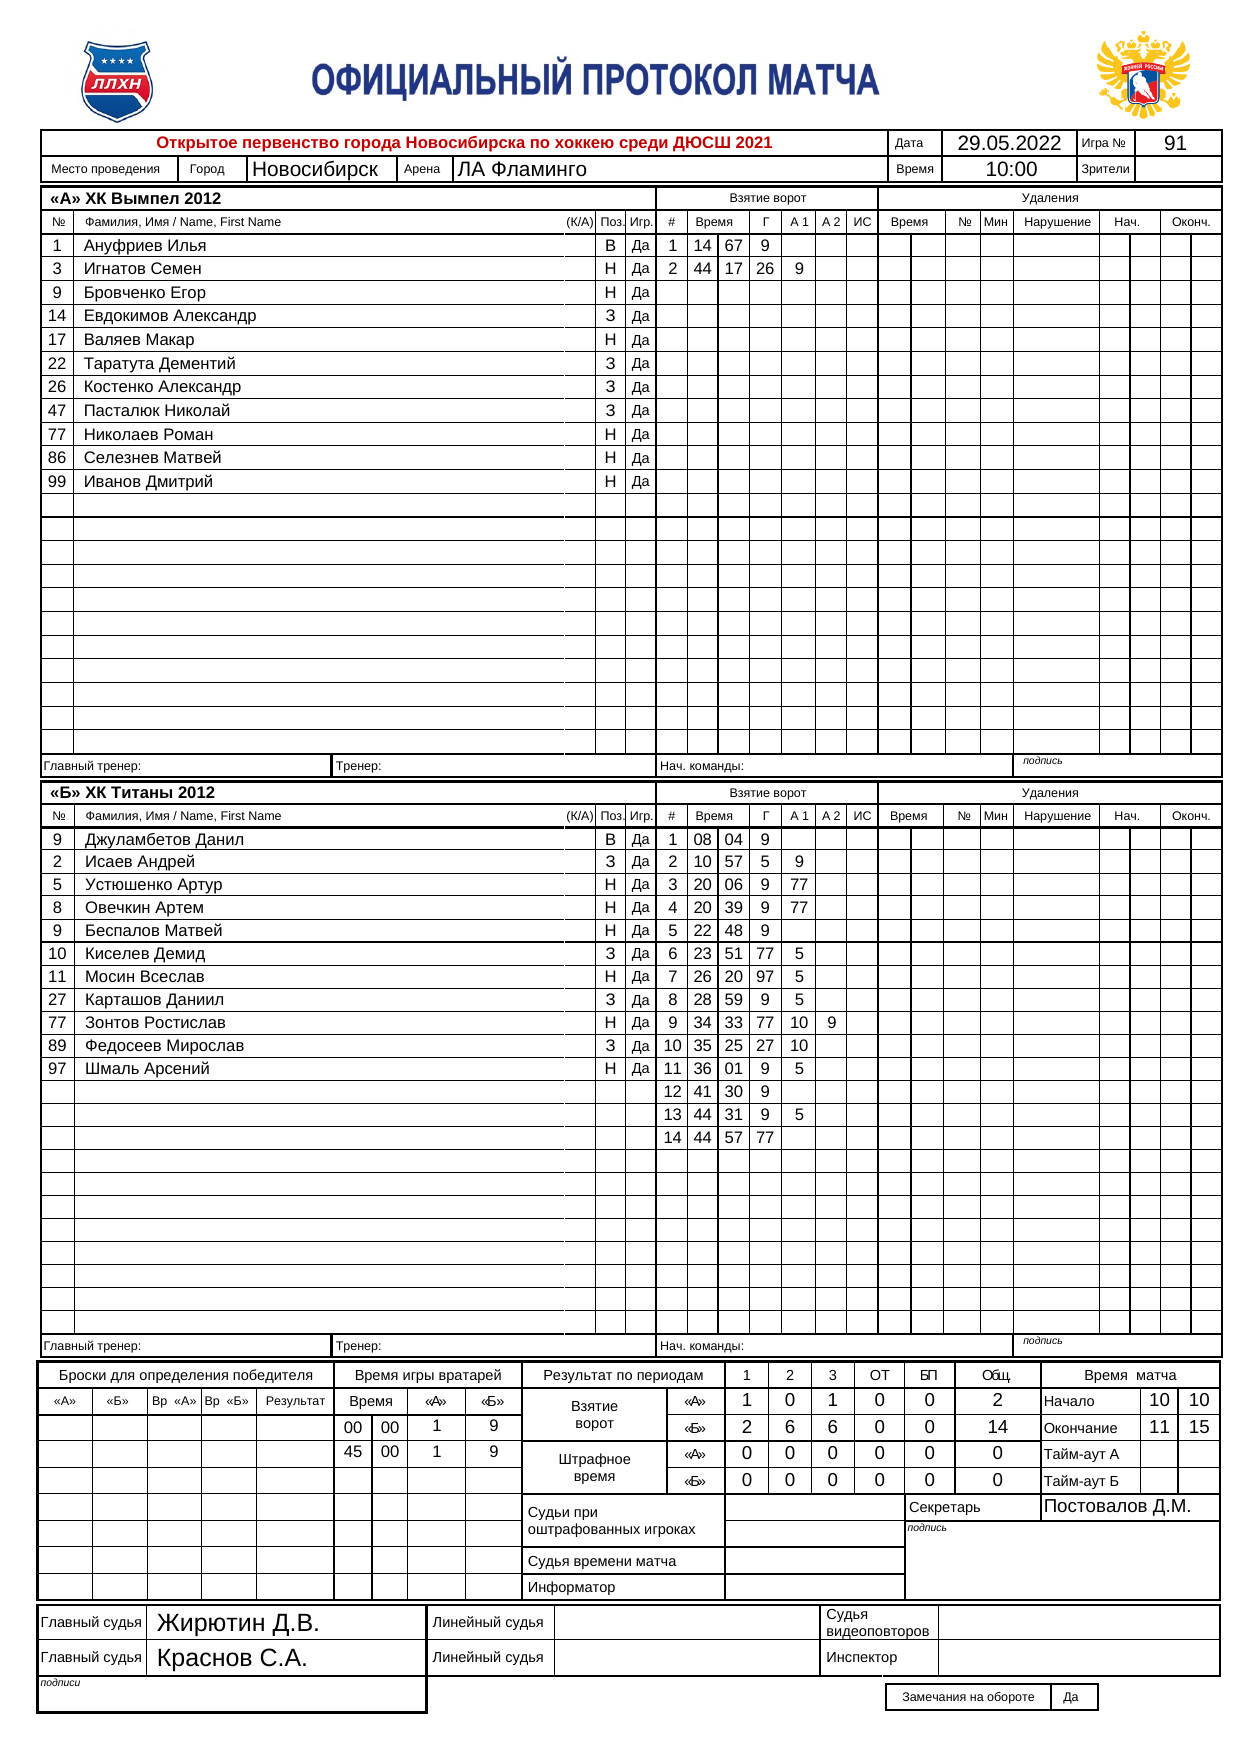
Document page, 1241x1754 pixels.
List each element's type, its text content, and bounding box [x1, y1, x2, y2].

table_cell [75, 1127, 564, 1149]
table_cell Костенко Александр [74, 376, 564, 398]
table_cell [466, 1494, 521, 1520]
table_cell [688, 423, 717, 445]
table_header 3 [812, 1363, 854, 1387]
table_cell [657, 707, 687, 729]
table_cell [1100, 612, 1129, 634]
table_cell [981, 707, 1013, 729]
table_cell [1192, 1219, 1221, 1241]
table_cell «А» [668, 1442, 724, 1467]
table_cell [847, 850, 877, 872]
table_cell [565, 850, 595, 872]
table_cell [74, 730, 564, 753]
table_cell 22 [688, 920, 717, 941]
table_cell [1192, 257, 1221, 280]
table_cell [782, 281, 815, 303]
table_cell [657, 281, 687, 303]
table_cell [1192, 352, 1221, 374]
table_cell 1 [726, 1389, 768, 1413]
table_cell Ануфриев Илья [74, 235, 564, 256]
table_cell 10 [782, 1035, 815, 1057]
table_cell [750, 683, 781, 706]
table_cell 57 [719, 1127, 749, 1149]
table_cell [596, 636, 625, 658]
table_cell [688, 376, 717, 398]
table_cell [912, 494, 945, 516]
table_cell [782, 612, 815, 634]
table_cell [719, 494, 749, 516]
table_cell 33 [719, 1012, 749, 1033]
table_cell [74, 683, 564, 706]
table_cell 0 [905, 1442, 954, 1467]
table_cell Время [688, 211, 749, 233]
table_cell [1014, 989, 1099, 1011]
table_cell [847, 829, 877, 849]
table_cell [912, 565, 945, 587]
table_cell [565, 1058, 595, 1079]
table_cell [1014, 636, 1099, 658]
table_cell [1100, 920, 1129, 941]
table_cell [257, 1574, 333, 1599]
table_cell [1100, 1012, 1129, 1033]
table_cell [1100, 1150, 1129, 1172]
table_cell [657, 1265, 687, 1287]
table_cell [1014, 1035, 1099, 1057]
table_cell [75, 1150, 564, 1172]
table_cell 17 [42, 328, 73, 351]
table_cell 14 [42, 305, 73, 327]
table_cell [39, 1521, 92, 1546]
table_cell Да [626, 1012, 655, 1033]
table_cell [42, 1104, 74, 1126]
table_cell [816, 446, 846, 469]
table_cell [847, 1265, 877, 1287]
table_cell [847, 1219, 877, 1241]
table_header Время игры вратарей [335, 1363, 521, 1387]
table_cell Да [626, 850, 655, 872]
table_cell [981, 896, 1013, 918]
table_cell [782, 1265, 815, 1287]
table_cell Зонтов Ростислав [75, 1012, 564, 1033]
table_cell [944, 966, 980, 987]
table_cell [816, 1104, 846, 1126]
table_cell Джуламбетов Данил [75, 829, 564, 849]
table_cell [688, 636, 717, 658]
table_cell Да [626, 257, 655, 280]
table_cell [1161, 565, 1190, 587]
table_cell [565, 305, 595, 327]
table_cell [657, 541, 687, 564]
table_cell [257, 1521, 333, 1546]
table_cell [1131, 305, 1160, 327]
table_cell [750, 588, 781, 611]
table_cell [466, 1574, 521, 1599]
table_cell [816, 494, 846, 516]
table_cell [688, 446, 717, 469]
table_cell Федосеев Мирослав [75, 1035, 564, 1057]
table_cell [1131, 565, 1160, 587]
table_cell [1100, 1104, 1129, 1126]
table_cell [1014, 829, 1099, 849]
table_cell [1161, 1012, 1190, 1033]
table_cell [912, 659, 945, 682]
table_cell [981, 850, 1013, 872]
table_cell [1192, 328, 1221, 351]
table_cell [782, 352, 815, 374]
table_cell [946, 376, 980, 398]
table_cell [657, 399, 687, 422]
table_cell [912, 874, 943, 895]
table_cell [944, 829, 980, 849]
table_cell [847, 636, 877, 658]
table_cell [981, 541, 1013, 564]
table_cell [42, 636, 73, 658]
table_cell [148, 1494, 201, 1520]
table_cell Поз. [596, 805, 625, 826]
table_cell [688, 518, 717, 540]
table_cell Судья времени матча [523, 1548, 724, 1573]
table_cell 26 [688, 966, 717, 987]
table_cell Таратута Дементий [74, 352, 564, 374]
table_cell 11 [1141, 1415, 1177, 1440]
table_cell 12 [657, 1081, 687, 1103]
table_cell 34 [688, 1012, 717, 1033]
table_cell 9 [466, 1441, 521, 1467]
table_cell [1161, 376, 1190, 398]
table_cell [1192, 850, 1221, 872]
table_cell [1131, 1058, 1160, 1079]
table_cell 00 [373, 1441, 407, 1467]
table_cell Оконч. [1161, 805, 1221, 826]
table_cell [847, 446, 877, 469]
table_cell [879, 1104, 910, 1126]
table_cell 0 [855, 1468, 904, 1493]
table_cell «А» [668, 1389, 724, 1413]
table_cell [944, 1104, 980, 1126]
table_cell [912, 1196, 943, 1218]
table_cell [39, 1468, 92, 1493]
table_cell 0 [855, 1442, 904, 1467]
table_cell [657, 305, 687, 327]
table_cell [596, 494, 625, 516]
table_cell [565, 518, 595, 540]
table_cell [816, 352, 846, 374]
table_cell Г [750, 211, 781, 233]
table_cell [912, 707, 945, 729]
table_cell 9 [657, 1012, 687, 1033]
table_cell [816, 1058, 846, 1079]
table_cell [719, 612, 749, 634]
table_cell [719, 1196, 749, 1218]
table_cell 08 [688, 829, 717, 849]
table_cell [912, 423, 945, 445]
table_cell [816, 636, 846, 658]
table_cell [1161, 1058, 1190, 1079]
table_cell [879, 376, 910, 398]
table_cell [148, 1547, 201, 1573]
table_cell [981, 1081, 1013, 1103]
table_cell [1192, 281, 1221, 303]
table_cell [565, 376, 595, 398]
table_cell 0 [855, 1389, 904, 1413]
table_cell [719, 328, 749, 351]
table_cell [816, 1219, 846, 1241]
table_cell [981, 1265, 1013, 1287]
table_cell Да [626, 446, 655, 469]
table_cell [782, 399, 815, 422]
table_cell [912, 376, 945, 398]
table_cell [596, 1127, 625, 1149]
table_cell [816, 683, 846, 706]
table_cell [879, 1081, 910, 1103]
table_cell [750, 376, 781, 398]
table_cell [42, 1265, 74, 1287]
table_cell [1131, 470, 1160, 493]
table_cell [42, 683, 73, 706]
table_cell Линейный судья [428, 1606, 554, 1639]
table_cell [879, 399, 910, 422]
table_cell [944, 1127, 980, 1149]
table_cell [202, 1468, 256, 1493]
table_cell [42, 1081, 74, 1103]
table_cell 27 [750, 1035, 781, 1057]
table_cell подписи [39, 1677, 425, 1711]
table_cell [847, 920, 877, 941]
table_cell [657, 730, 687, 753]
table_cell [688, 1219, 717, 1241]
table_cell [946, 328, 980, 351]
table_cell [596, 518, 625, 540]
table_cell Время [879, 805, 943, 826]
table_cell [782, 446, 815, 469]
table_cell [74, 518, 564, 540]
table_cell Да [626, 989, 655, 1011]
table_cell [719, 636, 749, 658]
table_cell [74, 588, 564, 611]
table_cell (К/А) [565, 805, 595, 826]
table_cell [1100, 683, 1129, 706]
table_cell [257, 1547, 333, 1573]
table_cell [42, 1242, 74, 1264]
table_cell [816, 1127, 846, 1149]
table_cell [981, 1196, 1013, 1218]
table_cell 77 [750, 943, 781, 964]
table_cell [626, 1196, 655, 1218]
table_cell [1192, 1104, 1221, 1126]
table_cell [981, 1311, 1013, 1333]
table_cell [719, 1150, 749, 1172]
table_cell [1161, 850, 1190, 872]
table_cell [75, 1196, 564, 1218]
table_cell [981, 470, 1013, 493]
table_cell [879, 1058, 910, 1079]
table_cell [1131, 1012, 1160, 1033]
table_cell [782, 920, 815, 941]
table_cell [946, 423, 980, 445]
table_cell Н [596, 423, 625, 445]
table_cell [688, 494, 717, 516]
table_cell Да [626, 305, 655, 327]
table_cell [782, 328, 815, 351]
table_cell [1131, 446, 1160, 469]
table_cell [657, 1219, 687, 1241]
table_cell [565, 636, 595, 658]
table_cell [847, 1035, 877, 1057]
table_cell [946, 494, 980, 516]
table_cell [719, 518, 749, 540]
table_cell В [596, 235, 625, 256]
table_cell [946, 235, 980, 256]
table_cell 3 [657, 874, 687, 895]
table_cell [1161, 541, 1190, 564]
table_cell [879, 943, 910, 964]
table_cell [1131, 1242, 1160, 1264]
table_cell З [596, 376, 625, 398]
table_cell [981, 399, 1013, 422]
table_cell [626, 1311, 655, 1333]
table_cell 00 [335, 1416, 371, 1440]
table_cell [912, 541, 945, 564]
table_cell [879, 328, 910, 351]
table_cell [912, 305, 945, 327]
table_cell [879, 257, 910, 280]
table_cell 0 [726, 1468, 768, 1493]
table_cell [782, 1311, 815, 1333]
table_cell 0 [769, 1442, 811, 1467]
table_cell [816, 829, 846, 849]
table_cell [946, 659, 980, 682]
table_cell [1192, 1265, 1221, 1287]
table_cell [750, 470, 781, 493]
table_cell 17 [719, 257, 749, 280]
table_cell [816, 305, 846, 327]
table_cell [750, 305, 781, 327]
table_cell [847, 423, 877, 445]
table_cell [1161, 235, 1190, 256]
table_cell [148, 1521, 201, 1546]
table_cell 00 [373, 1416, 407, 1440]
table_cell Главный тренер: [42, 755, 330, 776]
table_cell [1161, 328, 1190, 351]
table_cell [750, 446, 781, 469]
table_cell [74, 565, 564, 587]
table_cell 9 [750, 896, 781, 918]
table_header Удаления [879, 783, 1221, 803]
table_cell [719, 470, 749, 493]
table_cell [944, 1081, 980, 1103]
table_cell 6 [769, 1415, 811, 1440]
table_cell [879, 1127, 910, 1149]
table_cell [75, 1265, 564, 1287]
table_cell [944, 1265, 980, 1287]
table_cell [1161, 588, 1190, 611]
table_cell [981, 1242, 1013, 1264]
table_cell [782, 1081, 815, 1103]
table_cell [946, 305, 980, 327]
table_cell [912, 399, 945, 422]
table_cell [816, 612, 846, 634]
table_cell [74, 659, 564, 682]
table_cell [879, 850, 910, 872]
table_cell [912, 1012, 943, 1033]
table_cell Линейный судья [428, 1640, 554, 1675]
table_cell [257, 1416, 333, 1440]
table_cell [1014, 376, 1099, 398]
table_cell [816, 989, 846, 1011]
table_cell [565, 730, 595, 753]
table_cell [1161, 257, 1190, 280]
table_cell [1192, 446, 1221, 469]
table_cell [408, 1547, 465, 1573]
table_cell [816, 659, 846, 682]
table_cell [912, 636, 945, 658]
table_cell [750, 399, 781, 422]
table_cell [555, 1606, 819, 1639]
table_cell [1014, 1219, 1099, 1241]
table_cell [912, 612, 945, 634]
table_cell [565, 1288, 595, 1310]
table_cell [1161, 470, 1190, 493]
table_cell [657, 423, 687, 445]
table_cell Постовалов Д.М. [1042, 1495, 1219, 1520]
table_cell 6 [812, 1415, 854, 1440]
table_cell «Б» [93, 1389, 147, 1413]
table_cell [565, 920, 595, 941]
table_cell 31 [719, 1104, 749, 1126]
table_cell [750, 565, 781, 587]
table_cell 10 [42, 943, 74, 964]
table_cell [466, 1547, 521, 1573]
table_cell [816, 1288, 846, 1310]
table_cell «Б» [668, 1415, 724, 1440]
table_cell [42, 1288, 74, 1310]
table_cell [335, 1468, 371, 1493]
table_cell [657, 659, 687, 682]
table_cell [782, 565, 815, 587]
table_cell [257, 1468, 333, 1493]
table_cell [596, 1242, 625, 1264]
table_cell [42, 1127, 74, 1149]
table_cell А 2 [816, 211, 846, 233]
table_header 29.05.2022 [943, 131, 1076, 155]
table_cell [847, 281, 877, 303]
table_cell [782, 1150, 815, 1172]
table_cell [1161, 874, 1190, 895]
table_cell Время [889, 157, 941, 181]
table_cell 20 [688, 874, 717, 895]
table_cell [688, 1150, 717, 1172]
table_cell [1014, 874, 1099, 895]
table_cell [816, 565, 846, 587]
table_cell [1131, 1173, 1160, 1195]
table_cell 30 [719, 1081, 749, 1103]
table_cell [847, 235, 877, 256]
table_cell [719, 446, 749, 469]
table_cell Да [626, 943, 655, 964]
table_cell № [944, 805, 980, 826]
table_cell [1192, 423, 1221, 445]
table_cell [816, 1173, 846, 1195]
table_cell [912, 989, 943, 1011]
table_cell 14 [688, 235, 717, 256]
table_cell [565, 281, 595, 303]
table_header «А» ХК Вымпел 2012 [42, 188, 655, 209]
table_cell Да [626, 1035, 655, 1057]
table_cell 3 [42, 257, 73, 280]
table_cell [719, 1311, 749, 1333]
table_cell [596, 1288, 625, 1310]
table_cell [750, 659, 781, 682]
table_cell З [596, 943, 625, 964]
table_cell Да [626, 470, 655, 493]
table_cell [1014, 257, 1099, 280]
table_cell [626, 730, 655, 753]
table_cell [719, 376, 749, 398]
table_cell Селезнев Матвей [74, 446, 564, 469]
table_cell [981, 305, 1013, 327]
table_cell [1131, 423, 1160, 445]
table_cell 27 [42, 989, 74, 1011]
table_cell [565, 470, 595, 493]
table_cell [1192, 1173, 1221, 1195]
table_cell [912, 1242, 943, 1264]
table_cell [981, 376, 1013, 398]
table_cell Тайм-аут Б [1042, 1468, 1140, 1493]
table_cell [42, 1150, 74, 1172]
table_cell [944, 1311, 980, 1333]
table_cell 2 [657, 257, 687, 280]
table_cell Время [688, 805, 749, 826]
table_cell [688, 281, 717, 303]
table_cell [1014, 730, 1099, 753]
table_cell Время [335, 1389, 407, 1413]
table_cell [912, 943, 943, 964]
table_cell [1131, 1104, 1160, 1126]
table_header Время матча [1042, 1363, 1219, 1387]
table_cell [626, 683, 655, 706]
table_cell Игр. [626, 211, 655, 233]
table_cell [1192, 920, 1221, 941]
table_header Общ. [956, 1363, 1040, 1387]
table_cell [1192, 943, 1221, 964]
table_cell [688, 565, 717, 587]
table_cell [74, 494, 564, 516]
table_cell [1161, 1104, 1190, 1126]
table_cell [1131, 328, 1160, 351]
table_cell (К/А) [565, 211, 595, 233]
table_cell [946, 518, 980, 540]
table_cell [782, 1173, 815, 1195]
table_cell 10:00 [943, 157, 1076, 181]
table_cell [816, 1311, 846, 1333]
table_cell Вр «Б» [202, 1389, 256, 1413]
table_cell [565, 1150, 595, 1172]
table_cell Карташов Даниил [75, 989, 564, 1011]
table_cell [750, 1288, 781, 1310]
table_cell # [657, 211, 687, 233]
table_cell [981, 352, 1013, 374]
table_header Удаления [879, 188, 1221, 209]
table_cell [1192, 399, 1221, 422]
table_cell [42, 612, 73, 634]
table_cell [847, 1104, 877, 1126]
table_cell [373, 1574, 407, 1599]
table_cell [1192, 612, 1221, 634]
table_cell [944, 1242, 980, 1264]
table_cell [1131, 376, 1160, 398]
table_cell [42, 588, 73, 611]
table_cell [847, 588, 877, 611]
table_cell [1014, 352, 1099, 374]
table_cell [408, 1494, 465, 1520]
table_cell [657, 683, 687, 706]
table_cell [847, 1058, 877, 1079]
table_cell [408, 1468, 465, 1493]
table_cell [42, 1311, 74, 1333]
table_cell [1161, 1081, 1190, 1103]
table_cell [750, 328, 781, 351]
table_cell [981, 943, 1013, 964]
table_cell 45 [335, 1441, 371, 1467]
table_cell [1161, 399, 1190, 422]
table_cell 0 [812, 1442, 854, 1467]
table_cell Нач. [1100, 211, 1160, 233]
table_cell [688, 707, 717, 729]
table_cell 14 [657, 1127, 687, 1149]
table_cell Г [750, 805, 781, 826]
table_cell [719, 1173, 749, 1195]
table_cell [596, 565, 625, 587]
table_cell [148, 1416, 201, 1440]
table_cell [981, 966, 1013, 987]
table_cell 9 [750, 1081, 781, 1103]
table_cell [148, 1441, 201, 1467]
table_cell [719, 1219, 749, 1241]
table_cell 97 [42, 1058, 74, 1079]
table_cell [750, 541, 781, 564]
table_cell [847, 896, 877, 918]
table_cell [1131, 874, 1160, 895]
table_cell [816, 1196, 846, 1218]
table_cell Город [179, 157, 246, 181]
table_cell Устюшенко Артур [75, 874, 564, 895]
table_header 91 [1136, 131, 1221, 155]
table_cell [981, 1150, 1013, 1172]
table_cell [879, 1219, 910, 1241]
table_cell [1014, 1150, 1099, 1172]
table_cell [1161, 1150, 1190, 1172]
table_cell [1192, 1311, 1221, 1333]
table_cell [879, 352, 910, 374]
table_cell [1100, 1127, 1129, 1149]
table_cell [879, 966, 910, 987]
table_cell [912, 328, 945, 351]
table_cell [1131, 683, 1160, 706]
table_cell 77 [782, 896, 815, 918]
table_cell 9 [750, 1104, 781, 1126]
table_cell [782, 1288, 815, 1310]
table_cell [596, 1219, 625, 1241]
table_cell [782, 541, 815, 564]
table_cell [42, 494, 73, 516]
table_cell [1100, 352, 1129, 374]
table_cell [847, 1081, 877, 1103]
table_cell [626, 1104, 655, 1126]
table_cell [688, 730, 717, 753]
table_cell [1192, 1150, 1221, 1172]
table_cell [39, 1416, 92, 1440]
table_cell [1131, 636, 1160, 658]
table_cell [981, 1288, 1013, 1310]
table_cell Да [626, 235, 655, 256]
table_cell [847, 399, 877, 422]
table_cell [74, 707, 564, 729]
table_cell Игнатов Семен [74, 257, 564, 280]
table_cell 1 [812, 1389, 854, 1413]
table_cell [847, 943, 877, 964]
table_cell Вр «А» [148, 1389, 201, 1413]
table_cell [1100, 896, 1129, 918]
table_cell [981, 1012, 1013, 1033]
table_header 2 [769, 1363, 811, 1387]
table_cell [981, 683, 1013, 706]
table_cell [912, 1288, 943, 1310]
table_cell [688, 1288, 717, 1310]
table_cell [565, 423, 595, 445]
table_cell [565, 612, 595, 634]
table_cell [42, 518, 73, 540]
table_cell [565, 1219, 595, 1241]
table_cell [596, 612, 625, 634]
table_cell [626, 636, 655, 658]
table_cell [1131, 1265, 1160, 1287]
table_cell [944, 1219, 980, 1241]
table_cell [1161, 989, 1190, 1011]
table_cell [1192, 1012, 1221, 1033]
table_cell [719, 588, 749, 611]
table_cell [912, 257, 945, 280]
table_cell [782, 1196, 815, 1218]
table_cell [981, 612, 1013, 634]
table_cell [946, 470, 980, 493]
table_cell [1192, 588, 1221, 611]
table_cell 5 [782, 989, 815, 1011]
table_cell [847, 874, 877, 895]
table_cell [565, 966, 595, 987]
table_cell 14 [956, 1415, 1040, 1440]
table_cell [981, 1173, 1013, 1195]
table_cell [879, 1012, 910, 1033]
table_cell [1100, 470, 1129, 493]
table_cell [1014, 1288, 1099, 1310]
table_cell [657, 612, 687, 634]
table_cell [596, 707, 625, 729]
table_cell [879, 281, 910, 303]
table_cell 57 [719, 850, 749, 872]
table_cell [626, 1127, 655, 1149]
table_cell [657, 1173, 687, 1195]
table_cell [626, 588, 655, 611]
table_cell [944, 1150, 980, 1172]
table_cell [816, 920, 846, 941]
table_cell [946, 281, 980, 303]
table_cell 0 [905, 1389, 954, 1413]
table_cell Главный судья [39, 1606, 146, 1639]
table_cell 5 [782, 1104, 815, 1126]
table_cell [565, 1311, 595, 1333]
table_cell [944, 920, 980, 941]
table_cell [1014, 1242, 1099, 1264]
table_cell [1161, 636, 1190, 658]
table_cell [1161, 1173, 1190, 1195]
table_cell [847, 707, 877, 729]
table_cell [1100, 565, 1129, 587]
table_cell 36 [688, 1058, 717, 1079]
table_cell Овечкин Артем [75, 896, 564, 918]
table_cell [719, 659, 749, 682]
table_cell [1131, 896, 1160, 918]
table_cell [565, 1196, 595, 1218]
table_cell Начало [1042, 1389, 1140, 1413]
table_cell 67 [719, 235, 749, 256]
table_cell [1131, 1311, 1160, 1333]
table_cell [879, 1173, 910, 1195]
table_cell [688, 1265, 717, 1287]
table_cell 0 [726, 1442, 768, 1467]
table_cell [912, 518, 945, 540]
table_cell [565, 989, 595, 1011]
table_cell [879, 636, 910, 658]
table_cell [981, 1035, 1013, 1057]
table_cell [1192, 1035, 1221, 1057]
table_cell [816, 257, 846, 280]
table_cell [1192, 829, 1221, 849]
table_cell Информатор [523, 1575, 724, 1599]
table_cell [1131, 1127, 1160, 1149]
table_cell [75, 1288, 564, 1310]
table_cell [1192, 1288, 1221, 1310]
table_cell [944, 874, 980, 895]
table_cell [148, 1574, 201, 1599]
table_cell [1161, 730, 1190, 753]
picture [5, 28, 1197, 129]
table_cell Да [626, 966, 655, 987]
table_cell 10 [1141, 1389, 1177, 1413]
table_cell Да [626, 1058, 655, 1079]
table_cell [782, 376, 815, 398]
table_cell [912, 1265, 943, 1287]
table_cell [1100, 1219, 1129, 1241]
table_cell [1014, 659, 1099, 682]
table_cell 0 [769, 1468, 811, 1493]
table_cell [1100, 1196, 1129, 1218]
table_cell [1131, 494, 1160, 516]
table_cell 35 [688, 1035, 717, 1057]
table_cell [939, 1640, 1219, 1675]
table_cell [335, 1547, 371, 1573]
table_cell [1136, 157, 1221, 181]
table_cell 01 [719, 1058, 749, 1079]
table_cell 9 [42, 281, 73, 303]
table_cell [1014, 1081, 1099, 1103]
table_cell [1014, 235, 1099, 256]
table_cell [1161, 423, 1190, 445]
table_cell [565, 1012, 595, 1033]
table_cell [912, 896, 943, 918]
table_cell [1100, 1035, 1129, 1057]
table_cell [565, 1242, 595, 1264]
table_cell [847, 328, 877, 351]
table_cell [782, 423, 815, 445]
table_cell [596, 1173, 625, 1195]
table_cell [944, 1012, 980, 1033]
table_cell [847, 989, 877, 1011]
table_cell [750, 636, 781, 658]
table_cell [750, 1311, 781, 1333]
table_cell Н [596, 874, 625, 895]
table_cell [782, 470, 815, 493]
table_cell Оконч. [1161, 211, 1221, 233]
table_cell [946, 683, 980, 706]
table_cell Зрители [1078, 157, 1134, 181]
table_cell [657, 1196, 687, 1218]
table_cell [1099, 1682, 1220, 1711]
table_cell [1131, 541, 1160, 564]
table_cell [912, 683, 945, 706]
table_cell [1131, 257, 1160, 280]
table_cell Тренер: [333, 1335, 655, 1356]
table_cell 9 [42, 829, 74, 849]
table_cell [565, 565, 595, 587]
table_cell [1161, 612, 1190, 634]
table_cell [719, 305, 749, 327]
table_cell [1141, 1441, 1177, 1467]
table_cell [1161, 281, 1190, 303]
table_cell [1161, 1127, 1190, 1149]
table_cell [657, 588, 687, 611]
table_cell [981, 636, 1013, 658]
table_cell [1192, 541, 1221, 564]
table_cell [750, 281, 781, 303]
table_cell [688, 470, 717, 493]
table_cell [1131, 730, 1160, 753]
table_cell [1131, 352, 1160, 374]
table_cell [912, 850, 943, 872]
table_cell [1161, 1035, 1190, 1057]
table_cell [1161, 683, 1190, 706]
table_cell [373, 1468, 407, 1493]
table_cell [879, 1196, 910, 1218]
table_cell [946, 399, 980, 422]
table_cell [1131, 612, 1160, 634]
table_cell [879, 659, 910, 682]
table_cell [657, 446, 687, 469]
table_cell 99 [42, 470, 73, 493]
table_cell # [657, 805, 687, 826]
table_header Взятие ворот [657, 783, 877, 803]
table_cell 39 [719, 896, 749, 918]
table_cell [1192, 989, 1221, 1011]
table_cell 4 [657, 896, 687, 918]
table_cell [912, 1219, 943, 1241]
table_cell [688, 352, 717, 374]
table_cell [816, 1265, 846, 1287]
table_cell Тайм-аут А [1042, 1441, 1140, 1467]
table_cell [39, 1574, 92, 1599]
table_cell [565, 1265, 595, 1287]
table_cell [782, 1242, 815, 1264]
table_cell 9 [782, 850, 815, 872]
table_cell [847, 612, 877, 634]
table_cell [912, 1104, 943, 1126]
table_cell 10 [657, 1035, 687, 1057]
table_cell [565, 683, 595, 706]
table_cell [847, 1311, 877, 1333]
table_cell [565, 328, 595, 351]
table_cell [1131, 659, 1160, 682]
table_cell [1192, 305, 1221, 327]
table_cell [879, 896, 910, 918]
table_cell 0 [812, 1468, 854, 1493]
table_cell 41 [688, 1081, 717, 1103]
table_cell [626, 1219, 655, 1241]
table_cell [719, 1265, 749, 1287]
table_header Взятие ворот [657, 188, 877, 209]
table_cell [1192, 235, 1221, 256]
table_cell ЛА Фламинго [454, 157, 887, 181]
table_cell [1192, 874, 1221, 895]
table_cell [42, 1173, 74, 1195]
table_cell [912, 920, 943, 941]
table_cell [1161, 1196, 1190, 1218]
table_cell [74, 612, 564, 634]
table_cell [912, 829, 943, 849]
table_cell [657, 328, 687, 351]
table_cell [565, 541, 595, 564]
table_cell подпись [1014, 1335, 1221, 1356]
table_cell Нарушение [1014, 211, 1099, 233]
table_cell [1100, 446, 1129, 469]
table_cell [1014, 896, 1099, 918]
table_cell 0 [905, 1415, 954, 1440]
table_cell 1 [42, 235, 73, 256]
table_cell [1161, 518, 1190, 540]
table_cell [1100, 376, 1129, 398]
table_cell 9 [466, 1416, 521, 1440]
table_cell [555, 1640, 819, 1675]
table_cell 77 [750, 1012, 781, 1033]
table_header Броски для определения победителя [39, 1363, 333, 1387]
table_cell [626, 518, 655, 540]
table_cell [93, 1468, 147, 1493]
table_cell [596, 683, 625, 706]
table_cell Фамилия, Имя / Name, First Name [75, 805, 565, 826]
table_cell [1100, 730, 1129, 753]
table_cell [1014, 470, 1099, 493]
table_cell [782, 707, 815, 729]
table_cell [1161, 1219, 1190, 1241]
table_cell [719, 399, 749, 422]
table_cell [1131, 1081, 1160, 1103]
table_cell [1100, 281, 1129, 303]
table_cell [565, 659, 595, 682]
table_cell [946, 612, 980, 634]
table_cell [782, 659, 815, 682]
table_cell [946, 636, 980, 658]
table_cell [879, 518, 910, 540]
table_cell [847, 1173, 877, 1195]
table_cell [335, 1521, 371, 1546]
table_header ОТ [855, 1363, 904, 1387]
table_cell [1179, 1441, 1219, 1467]
table_cell [626, 659, 655, 682]
table_cell [719, 541, 749, 564]
table_cell Нач. команды: [657, 1335, 1012, 1356]
table_cell [816, 896, 846, 918]
table_cell 5 [782, 1058, 815, 1079]
table_cell [816, 588, 846, 611]
table_cell [981, 257, 1013, 280]
table_cell [912, 1058, 943, 1079]
table_cell [1100, 850, 1129, 872]
table_cell [946, 730, 980, 753]
table_cell [750, 423, 781, 445]
table_cell [816, 281, 846, 303]
table_cell [688, 541, 717, 564]
table_cell [565, 829, 595, 849]
table_cell Да [626, 829, 655, 849]
table_cell [1161, 659, 1190, 682]
table_cell [1161, 1265, 1190, 1287]
table_cell [1014, 423, 1099, 445]
table_cell [750, 1150, 781, 1172]
table_cell 5 [657, 920, 687, 941]
table_cell 44 [688, 1104, 717, 1126]
table_cell [719, 352, 749, 374]
table_cell [726, 1548, 904, 1573]
table_cell [944, 1035, 980, 1057]
table_cell 13 [657, 1104, 687, 1126]
table_cell [847, 1150, 877, 1172]
table_cell [847, 470, 877, 493]
table_cell 97 [750, 966, 781, 987]
table_cell «Б » [466, 1389, 521, 1413]
table_cell [596, 588, 625, 611]
table_cell [1161, 352, 1190, 374]
table_cell [847, 352, 877, 374]
table_cell [657, 470, 687, 493]
table_cell [1192, 707, 1221, 729]
table_cell [981, 1104, 1013, 1126]
table_cell [847, 1288, 877, 1310]
table_cell [726, 1575, 904, 1599]
table_cell 10 [1179, 1389, 1219, 1413]
table_cell [981, 518, 1013, 540]
table_cell [1131, 829, 1160, 849]
table_cell [1131, 966, 1160, 987]
table_cell [657, 376, 687, 398]
table_cell [944, 989, 980, 1011]
table_cell [93, 1494, 147, 1520]
table_cell ИС [847, 805, 877, 826]
table_cell [466, 1468, 521, 1493]
table_cell 9 [750, 920, 781, 941]
table_cell [1161, 896, 1190, 918]
table_cell [782, 683, 815, 706]
table_cell [782, 494, 815, 516]
table_cell [202, 1521, 256, 1546]
table_cell [1161, 1288, 1190, 1310]
table_cell [1100, 494, 1129, 516]
table_cell № [946, 211, 980, 233]
table_cell [912, 966, 943, 987]
table_cell [596, 1150, 625, 1172]
table_cell [719, 707, 749, 729]
table_cell [408, 1521, 465, 1546]
table_cell [750, 518, 781, 540]
table_cell Инспектор [821, 1640, 938, 1675]
table_cell [93, 1416, 147, 1440]
table_cell [816, 518, 846, 540]
table_cell [1014, 707, 1099, 729]
table_cell 0 [956, 1442, 1040, 1467]
table_cell [626, 1288, 655, 1310]
table_cell [816, 1081, 846, 1103]
table_cell [981, 565, 1013, 587]
table_cell [1192, 494, 1221, 516]
table_cell Шмаль Арсений [75, 1058, 564, 1079]
table_cell [657, 494, 687, 516]
table_cell [626, 1081, 655, 1103]
table_cell [1192, 1196, 1221, 1218]
table_cell [626, 494, 655, 516]
table_cell 9 [750, 989, 781, 1011]
table_cell [879, 989, 910, 1011]
table_cell [912, 470, 945, 493]
table_cell [1014, 966, 1099, 987]
table_header Дата [889, 131, 941, 155]
table_cell [981, 1127, 1013, 1149]
table_cell Мин [981, 805, 1013, 826]
table_cell [847, 659, 877, 682]
table_cell 8 [42, 896, 74, 918]
table_cell [879, 446, 910, 469]
table_cell [1014, 612, 1099, 634]
table_cell [1014, 305, 1099, 327]
table_cell [816, 399, 846, 422]
table_cell [879, 874, 910, 895]
table_cell [879, 494, 910, 516]
table_cell [657, 518, 687, 540]
table_cell [912, 1127, 943, 1149]
table_cell [912, 1035, 943, 1057]
table_cell [879, 1035, 910, 1057]
table_cell 9 [750, 874, 781, 895]
table_cell 2 [726, 1415, 768, 1440]
table_cell [202, 1494, 256, 1520]
table_cell [1131, 943, 1160, 964]
table_header Игра № [1078, 131, 1134, 155]
table_cell [1014, 518, 1099, 540]
table_cell [981, 328, 1013, 351]
table_cell [1100, 1288, 1129, 1310]
table_cell [596, 1196, 625, 1218]
table_cell [1161, 305, 1190, 327]
table_cell [148, 1468, 201, 1493]
table_cell [565, 943, 595, 964]
table_cell 10 [688, 850, 717, 872]
table_cell Секретарь [906, 1495, 1040, 1520]
table_cell [750, 352, 781, 374]
table_cell [816, 730, 846, 753]
table_cell [847, 257, 877, 280]
table_header Открытое первенство города Новосибирска по хоккею среди ДЮСШ 2021 [42, 131, 887, 155]
table_cell [74, 541, 564, 564]
table_cell [626, 1150, 655, 1172]
table_cell [565, 1035, 595, 1057]
table_cell 06 [719, 874, 749, 895]
table_cell [1161, 1311, 1190, 1333]
table_cell Взятие ворот [523, 1389, 666, 1440]
table_cell [565, 1173, 595, 1195]
table_cell [782, 588, 815, 611]
table_cell 04 [719, 829, 749, 849]
table_cell Да [626, 328, 655, 351]
table_cell [657, 636, 687, 658]
table_cell [1192, 1127, 1221, 1149]
table_cell [1179, 1468, 1219, 1493]
table_cell Тренер: [333, 755, 655, 776]
table_cell [75, 1173, 564, 1195]
table_cell [816, 943, 846, 964]
table_cell [981, 920, 1013, 941]
table_cell [981, 423, 1013, 445]
table_cell 59 [719, 989, 749, 1011]
table_cell [626, 1173, 655, 1195]
table_cell [93, 1574, 147, 1599]
table_cell [782, 235, 815, 256]
table_cell [657, 1150, 687, 1172]
table_cell «А» [408, 1389, 465, 1413]
table_cell Да [626, 352, 655, 374]
table_cell [879, 829, 910, 849]
table_cell [1192, 730, 1221, 753]
table_cell [719, 281, 749, 303]
table_cell Н [596, 896, 625, 918]
table_cell [373, 1547, 407, 1573]
table_cell [657, 1288, 687, 1310]
table_cell [257, 1494, 333, 1520]
table_cell [944, 850, 980, 872]
table_cell [750, 494, 781, 516]
table_cell [944, 896, 980, 918]
table_cell [750, 1196, 781, 1218]
table_cell [1192, 1058, 1221, 1079]
table_cell Евдокимов Александр [74, 305, 564, 327]
table_cell 51 [719, 943, 749, 964]
table_cell [750, 1219, 781, 1241]
table_cell [42, 1196, 74, 1218]
table_cell «Б» [668, 1468, 724, 1493]
table_cell Нарушение [1014, 805, 1099, 826]
table_header 1 [726, 1363, 768, 1387]
table_cell Результат [257, 1389, 333, 1413]
table_cell [816, 850, 846, 872]
table_cell З [596, 1035, 625, 1057]
table_cell Поз. [596, 211, 625, 233]
table_cell [847, 305, 877, 327]
table_cell Жирютин Д.В. [147, 1606, 425, 1639]
table_cell [816, 1035, 846, 1057]
table_cell [565, 257, 595, 280]
table_cell 28 [688, 989, 717, 1011]
table_cell [816, 376, 846, 398]
table_cell [847, 1012, 877, 1033]
table_cell [1100, 257, 1129, 280]
table_cell [688, 1242, 717, 1264]
table_cell А 1 [782, 211, 815, 233]
table_cell [1100, 1242, 1129, 1264]
table_cell [1192, 896, 1221, 918]
table_cell [1192, 1242, 1221, 1264]
table_cell [1161, 494, 1190, 516]
table_cell [946, 541, 980, 564]
table_cell [1161, 829, 1190, 849]
table_cell 23 [688, 943, 717, 964]
table_cell [1131, 518, 1160, 540]
table_cell 77 [750, 1127, 781, 1149]
table_cell Да [626, 874, 655, 895]
table_cell [1100, 1081, 1129, 1103]
table_cell Штрафное время [523, 1442, 666, 1493]
table_cell [1100, 874, 1129, 895]
table_cell [1100, 399, 1129, 422]
table_cell 0 [956, 1468, 1040, 1493]
table_cell [657, 565, 687, 587]
table_cell Время [879, 211, 945, 233]
table_cell [335, 1494, 371, 1520]
table_cell Да [626, 423, 655, 445]
table_cell [565, 399, 595, 422]
table_header Замечания на обороте [887, 1685, 1050, 1709]
table_cell Нач. [1100, 805, 1160, 826]
table_cell Н [596, 1012, 625, 1033]
table_cell [688, 1196, 717, 1218]
table_cell [816, 707, 846, 729]
table_cell [1161, 446, 1190, 469]
table_cell [42, 1219, 74, 1241]
table_cell Беспалов Матвей [75, 920, 564, 941]
table_cell подпись [906, 1522, 1219, 1599]
table_cell № [42, 211, 73, 233]
table_cell [879, 423, 910, 445]
table_cell [688, 328, 717, 351]
table_cell [335, 1574, 371, 1599]
table_cell [565, 494, 595, 516]
table_cell 20 [688, 896, 717, 918]
table_cell [879, 683, 910, 706]
table_cell [1100, 423, 1129, 445]
table_cell 0 [855, 1415, 904, 1440]
table_cell 47 [42, 399, 73, 422]
table_cell [1100, 943, 1129, 964]
table_cell 9 [750, 1058, 781, 1079]
table_cell [879, 707, 910, 729]
table_cell [879, 305, 910, 327]
table_cell [879, 1311, 910, 1333]
table_cell [42, 541, 73, 564]
table_cell 1 [657, 829, 687, 849]
table_cell [75, 1311, 564, 1333]
table_cell [565, 707, 595, 729]
table_cell Н [596, 920, 625, 941]
table_cell 77 [42, 1012, 74, 1033]
table_cell [981, 659, 1013, 682]
table_cell [1131, 1196, 1160, 1218]
table_cell [719, 565, 749, 587]
table_cell [782, 730, 815, 753]
table_cell [981, 989, 1013, 1011]
table_cell [912, 446, 945, 469]
table_cell [202, 1441, 256, 1467]
table_cell Н [596, 328, 625, 351]
table_cell [946, 707, 980, 729]
table_cell [75, 1081, 564, 1103]
table_cell [1131, 920, 1160, 941]
table_cell [1100, 1173, 1129, 1195]
table_cell [1014, 1311, 1099, 1333]
table_cell 48 [719, 920, 749, 941]
table_cell [946, 565, 980, 587]
table_cell [202, 1574, 256, 1599]
table_cell [1100, 659, 1129, 682]
table_cell [750, 1265, 781, 1287]
table_cell [1131, 1035, 1160, 1057]
table_cell [879, 1265, 910, 1287]
table_cell Н [596, 257, 625, 280]
table_cell 9 [750, 235, 781, 256]
table_cell 10 [782, 1012, 815, 1033]
table_cell [1100, 305, 1129, 327]
table_cell [42, 707, 73, 729]
table_cell [750, 1242, 781, 1264]
table_cell Пасталюк Николай [74, 399, 564, 422]
table_cell 9 [782, 257, 815, 280]
table_cell [879, 235, 910, 256]
table_cell [1131, 235, 1160, 256]
table_cell [847, 966, 877, 987]
table_cell [1192, 1081, 1221, 1103]
table_cell Иванов Дмитрий [74, 470, 564, 493]
table_cell 5 [750, 850, 781, 872]
table_cell № [42, 805, 74, 826]
table_cell [39, 1547, 92, 1573]
table_cell Фамилия, Имя / Name, First Name [74, 211, 565, 233]
table_cell [782, 829, 815, 849]
table_cell 8 [657, 989, 687, 1011]
table_cell [912, 588, 945, 611]
table_cell 86 [42, 446, 73, 469]
table_cell [981, 235, 1013, 256]
table_cell [1100, 829, 1129, 849]
table_cell [1131, 1219, 1160, 1241]
table_cell [626, 541, 655, 564]
table_cell З [596, 305, 625, 327]
table_cell 44 [688, 1127, 717, 1149]
table_cell [466, 1521, 521, 1546]
table_cell [939, 1606, 1219, 1639]
table_cell [565, 896, 595, 918]
table_cell [912, 1081, 943, 1103]
table_cell [657, 1311, 687, 1333]
table_cell [912, 1150, 943, 1172]
table_cell [93, 1521, 147, 1546]
table_cell [596, 730, 625, 753]
table_cell [1014, 588, 1099, 611]
table_cell [1161, 943, 1190, 964]
table_cell 5 [782, 966, 815, 987]
table_cell [879, 730, 910, 753]
table_cell [847, 541, 877, 564]
table_cell [1100, 707, 1129, 729]
table_cell [847, 376, 877, 398]
table_cell [912, 730, 945, 753]
table_cell [981, 494, 1013, 516]
table_cell [1131, 281, 1160, 303]
table_cell [596, 1311, 625, 1333]
table_cell [39, 1441, 92, 1467]
table_cell 89 [42, 1035, 74, 1057]
table_cell 22 [42, 352, 73, 374]
table_cell [1100, 966, 1129, 987]
table_cell [1100, 1265, 1129, 1287]
table_cell [688, 305, 717, 327]
table_cell [1014, 1058, 1099, 1079]
table_cell [944, 1196, 980, 1218]
table_cell [1014, 1173, 1099, 1195]
table_cell [946, 257, 980, 280]
table_cell [816, 874, 846, 895]
table_cell [981, 281, 1013, 303]
table_cell [1100, 328, 1129, 351]
table_cell [1014, 281, 1099, 303]
table_cell [1192, 659, 1221, 682]
table_header «Б» ХК Титаны 2012 [42, 783, 655, 803]
table_header Результат по периодам [523, 1363, 724, 1387]
table_cell [719, 683, 749, 706]
table_cell 5 [782, 943, 815, 964]
table_cell [657, 352, 687, 374]
table_cell [688, 1311, 717, 1333]
table_cell [847, 1196, 877, 1218]
table_cell [847, 683, 877, 706]
table_cell [1014, 1012, 1099, 1033]
table_cell А 1 [782, 805, 815, 826]
table_cell [981, 446, 1013, 469]
table_cell Бровченко Егор [74, 281, 564, 303]
table_cell [1192, 636, 1221, 658]
table_cell [719, 1288, 749, 1310]
table_cell [42, 659, 73, 682]
table_cell [719, 1242, 749, 1264]
table_cell 0 [769, 1389, 811, 1413]
table_cell 9 [42, 920, 74, 941]
table_cell [1131, 989, 1160, 1011]
table_cell [1131, 399, 1160, 422]
table_cell [565, 352, 595, 374]
table_cell [93, 1547, 147, 1573]
table_cell Да [626, 920, 655, 941]
table_cell [596, 1104, 625, 1126]
table_cell [565, 446, 595, 469]
table_cell [202, 1416, 256, 1440]
table_cell [565, 874, 595, 895]
table_cell [816, 966, 846, 987]
table_cell [726, 1521, 904, 1546]
table_cell [847, 494, 877, 516]
table_cell [75, 1104, 564, 1126]
table_cell [1141, 1468, 1177, 1493]
table_cell [626, 1242, 655, 1264]
table_cell [1192, 966, 1221, 987]
table_cell [1192, 518, 1221, 540]
table_cell [1192, 565, 1221, 587]
table_cell подпись [1014, 755, 1221, 776]
table_cell [1161, 966, 1190, 987]
table_cell [1100, 636, 1129, 658]
table_cell [816, 541, 846, 564]
table_cell [1100, 541, 1129, 564]
table_cell [257, 1441, 333, 1467]
table_cell [596, 1265, 625, 1287]
table_cell Да [626, 896, 655, 918]
table_cell [1192, 683, 1221, 706]
table_cell [626, 565, 655, 587]
table_cell [1161, 920, 1190, 941]
table_cell [688, 612, 717, 634]
table_cell Н [596, 470, 625, 493]
table_cell 9 [816, 1012, 846, 1033]
table_cell 2 [42, 850, 74, 872]
table_cell Мосин Всеслав [75, 966, 564, 987]
table_cell 6 [657, 943, 687, 964]
table_cell [981, 874, 1013, 895]
table_cell [879, 541, 910, 564]
table_cell [1014, 446, 1099, 469]
table_cell Арена [398, 157, 452, 181]
table_cell Да [626, 376, 655, 398]
table_cell [1161, 707, 1190, 729]
table_cell Н [596, 966, 625, 987]
table_cell [565, 588, 595, 611]
table_cell 25 [719, 1035, 749, 1057]
table_cell [879, 565, 910, 587]
table_cell В [596, 829, 625, 849]
table_cell [42, 730, 73, 753]
table_cell 77 [782, 874, 815, 895]
table_cell [565, 1127, 595, 1149]
table_cell [1014, 1104, 1099, 1126]
table_cell [750, 707, 781, 729]
table_cell 15 [1179, 1415, 1219, 1440]
table_cell [1100, 518, 1129, 540]
table_cell [1100, 1058, 1129, 1079]
table_cell [1014, 399, 1099, 422]
table_cell [93, 1441, 147, 1467]
table_cell [912, 352, 945, 374]
table_cell 7 [657, 966, 687, 987]
table_cell [847, 730, 877, 753]
table_cell Игр. [626, 805, 655, 826]
table_cell [565, 235, 595, 256]
table_cell [1014, 683, 1099, 706]
table_cell [42, 565, 73, 587]
table_cell [626, 612, 655, 634]
table_cell А 2 [816, 805, 846, 826]
table_cell [1131, 588, 1160, 611]
table_cell 44 [688, 257, 717, 280]
table_cell [1161, 1242, 1190, 1264]
table_cell Киселев Демид [75, 943, 564, 964]
table_cell [1100, 235, 1129, 256]
table_cell 77 [42, 423, 73, 445]
table_cell [944, 1173, 980, 1195]
table_cell 2 [657, 850, 687, 872]
table_cell Да [626, 399, 655, 422]
table_cell [946, 446, 980, 469]
table_cell [719, 730, 749, 753]
table_cell Окончание [1042, 1415, 1140, 1440]
table_cell Исаев Андрей [75, 850, 564, 872]
table_cell [565, 1104, 595, 1126]
table_cell [1192, 376, 1221, 398]
table_cell [688, 588, 717, 611]
table_cell Да [626, 281, 655, 303]
table_cell [1014, 1127, 1099, 1149]
table_cell [847, 565, 877, 587]
table_cell Судьи при оштрафованных игроках [523, 1495, 724, 1546]
table_cell [981, 588, 1013, 611]
table_cell [1014, 328, 1099, 351]
table_cell [1014, 494, 1099, 516]
table_cell [1014, 943, 1099, 964]
table_cell 11 [657, 1058, 687, 1079]
table_cell [408, 1574, 465, 1599]
table_cell [688, 659, 717, 682]
table_cell [782, 305, 815, 327]
table_cell [847, 1242, 877, 1264]
table_cell З [596, 399, 625, 422]
table_cell ИС [847, 211, 877, 233]
table_cell [879, 1288, 910, 1310]
table_cell 11 [42, 966, 74, 987]
table_cell Н [596, 446, 625, 469]
table_cell [428, 1677, 882, 1711]
table_cell [912, 1311, 943, 1333]
table_cell Н [596, 1058, 625, 1079]
table_cell [626, 707, 655, 729]
table_cell [879, 588, 910, 611]
table_cell 5 [42, 874, 74, 895]
table_cell З [596, 352, 625, 374]
table_cell [782, 636, 815, 658]
table_cell [202, 1547, 256, 1573]
table_cell [1014, 565, 1099, 587]
table_cell [816, 1242, 846, 1264]
table_cell [75, 1219, 564, 1241]
table_cell [847, 518, 877, 540]
table_cell [750, 730, 781, 753]
table_cell «А» [39, 1389, 92, 1413]
table_cell 2 [956, 1389, 1040, 1413]
table_cell 20 [719, 966, 749, 987]
table_cell [944, 943, 980, 964]
table_cell [75, 1242, 564, 1264]
table_cell [373, 1521, 407, 1546]
table_cell Нач. команды: [657, 755, 1012, 776]
table_cell [879, 1242, 910, 1264]
table_cell Место проведения [42, 157, 177, 181]
table_cell [373, 1494, 407, 1520]
table_cell [782, 1219, 815, 1241]
table_cell Главный судья [39, 1640, 146, 1675]
table_cell [946, 588, 980, 611]
table_cell [912, 281, 945, 303]
table_cell [1100, 1311, 1129, 1333]
table_cell [1014, 850, 1099, 872]
table_cell Валяев Макар [74, 328, 564, 351]
table_cell [750, 1173, 781, 1195]
table_cell [879, 1150, 910, 1172]
table_cell [750, 612, 781, 634]
table_header Да [1052, 1685, 1097, 1709]
table_cell [1131, 1150, 1160, 1172]
table_cell [1100, 588, 1129, 611]
table_cell [816, 1150, 846, 1172]
table_cell Главный тренер: [42, 1335, 330, 1356]
table_cell [74, 636, 564, 658]
table_cell [1131, 1288, 1160, 1310]
table_cell [1014, 1196, 1099, 1218]
table_cell [879, 612, 910, 634]
table_cell [719, 423, 749, 445]
table_cell [879, 470, 910, 493]
table_cell [596, 659, 625, 682]
table_cell [883, 1677, 1220, 1681]
table_cell [912, 1173, 943, 1195]
table_cell [1014, 920, 1099, 941]
table_cell [879, 920, 910, 941]
table_cell 1 [408, 1416, 465, 1440]
table_cell Новосибирск [248, 157, 396, 181]
table_cell [816, 470, 846, 493]
table_cell [981, 730, 1013, 753]
table_cell [816, 423, 846, 445]
table_cell [657, 1242, 687, 1264]
table_cell [944, 1288, 980, 1310]
table_cell Краснов С.А. [147, 1640, 425, 1675]
table_cell Николаев Роман [74, 423, 564, 445]
table_cell [912, 235, 945, 256]
table_cell [782, 1127, 815, 1149]
table_cell [847, 1127, 877, 1149]
table_cell 9 [750, 829, 781, 849]
table_cell [981, 1058, 1013, 1079]
table_cell [726, 1495, 904, 1520]
table_cell [1192, 470, 1221, 493]
table_cell [1131, 850, 1160, 872]
table_cell [688, 399, 717, 422]
table_cell [981, 829, 1013, 849]
table_cell 26 [750, 257, 781, 280]
table_cell [565, 1081, 595, 1103]
table_cell [1014, 1265, 1099, 1287]
table_cell [596, 541, 625, 564]
table_cell 1 [408, 1441, 465, 1467]
table_cell Мин [981, 211, 1013, 233]
table_cell 1 [657, 235, 687, 256]
table_header БП [905, 1363, 954, 1387]
table_cell 0 [905, 1468, 954, 1493]
table_cell [1100, 989, 1129, 1011]
table_cell [946, 352, 980, 374]
table_cell [816, 235, 846, 256]
table_cell З [596, 850, 625, 872]
table_cell [39, 1494, 92, 1520]
table_cell 26 [42, 376, 73, 398]
table_cell [816, 328, 846, 351]
table_cell [688, 683, 717, 706]
table_cell [596, 1081, 625, 1103]
table_cell [1131, 707, 1160, 729]
table_cell Судья видеоповторов [821, 1606, 938, 1639]
table_cell [944, 1058, 980, 1079]
table_cell [782, 518, 815, 540]
table_cell Н [596, 281, 625, 303]
table_cell [1014, 541, 1099, 564]
table_cell [981, 1219, 1013, 1241]
table_cell [688, 1173, 717, 1195]
table_cell [626, 1265, 655, 1287]
table_cell З [596, 989, 625, 1011]
